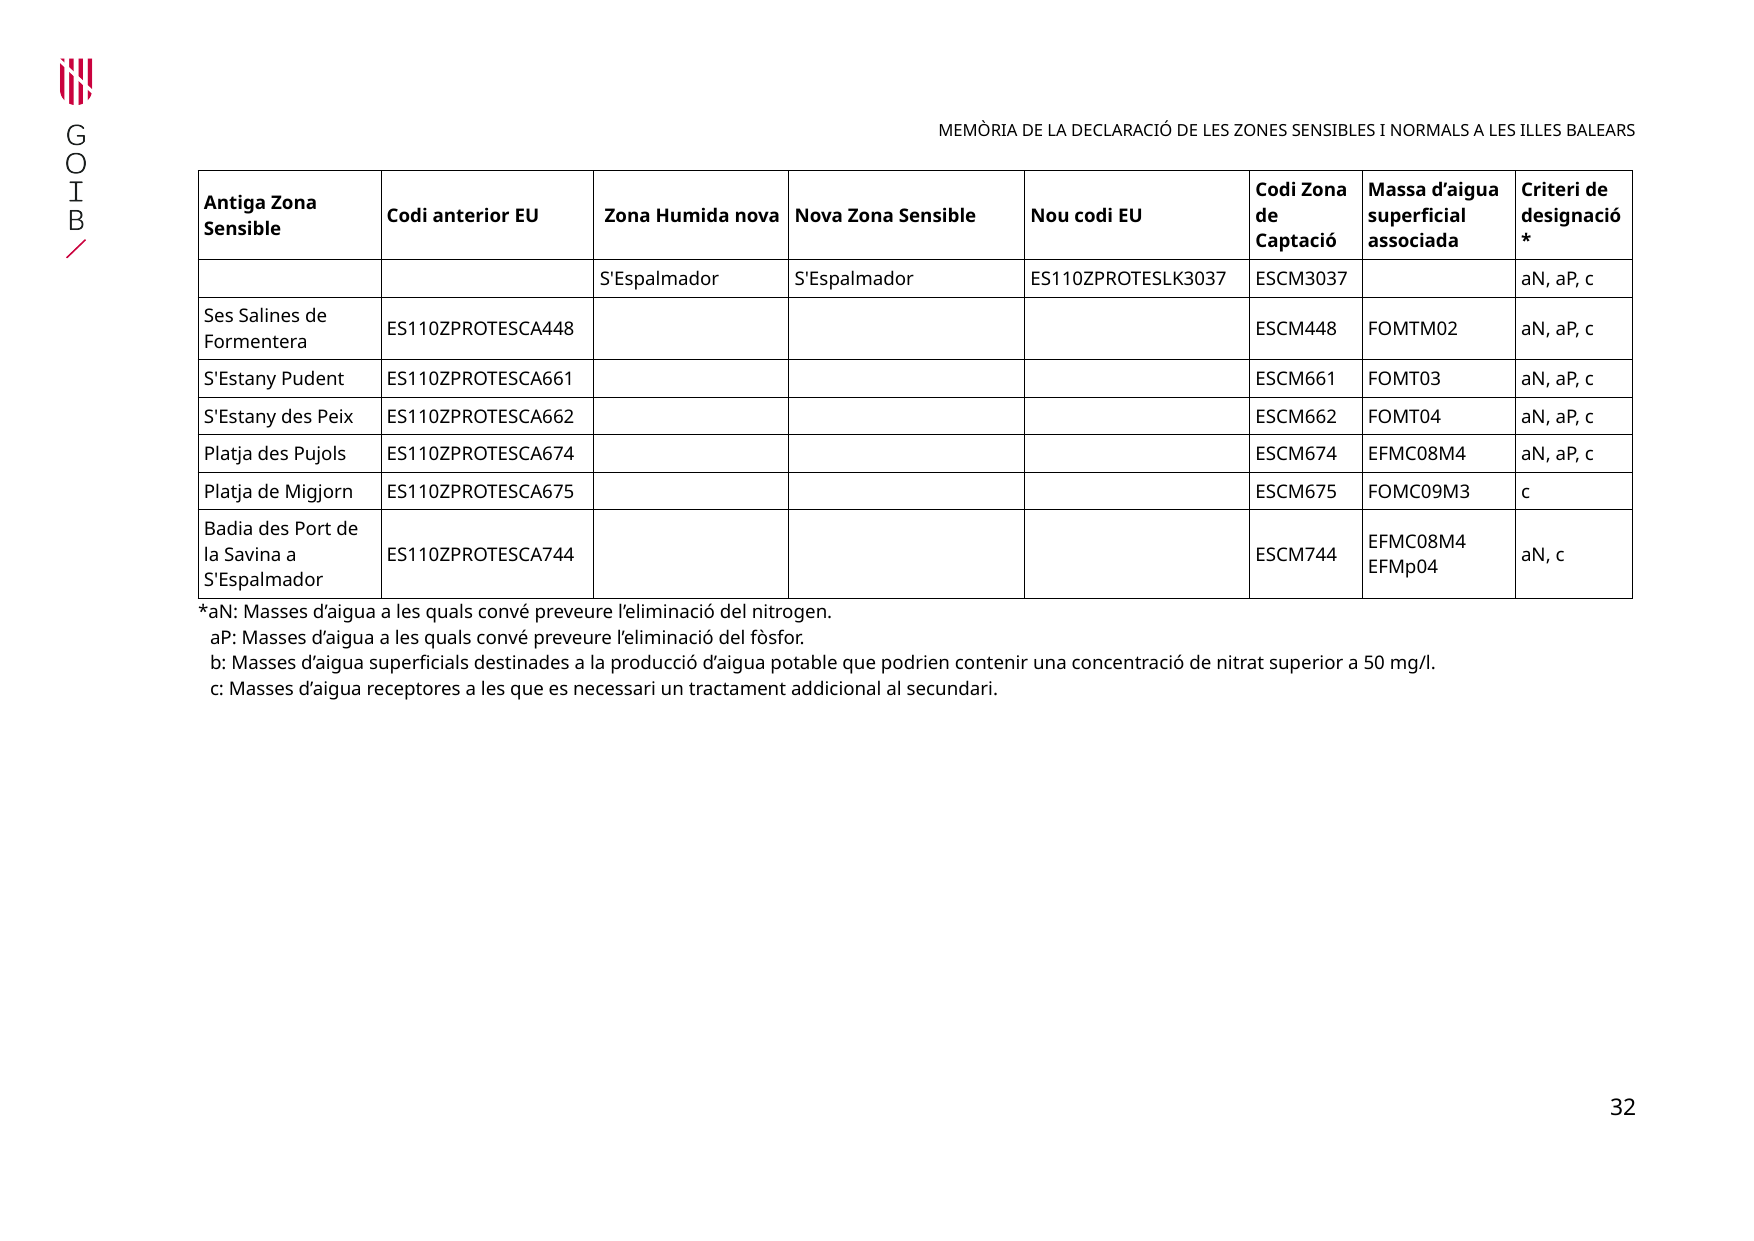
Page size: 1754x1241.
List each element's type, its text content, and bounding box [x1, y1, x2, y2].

table_cell S'Estany Pudent [199, 360, 381, 397]
table_cell aN, aP, c [1516, 435, 1632, 472]
table_cell Platja des Pujols [199, 435, 381, 472]
table_cell S'Espalmador [594, 260, 788, 296]
table_cell Ses Salines de Formentera [199, 298, 381, 359]
table_cell ESCM3037 [1250, 260, 1362, 296]
table_cell [594, 298, 788, 359]
table_cell [1025, 510, 1249, 598]
table_cell [594, 360, 788, 397]
table_cell [199, 260, 381, 296]
table_cell aN, c [1516, 510, 1632, 598]
table_cell aN, aP, c [1516, 360, 1632, 397]
table_cell ES110ZPROTESCA662 [382, 398, 593, 434]
table_cell [789, 298, 1024, 359]
table_cell EFMC08M4 EFMp04 [1363, 510, 1515, 598]
table_header Criteri de designació* [1516, 171, 1632, 259]
table_header Antiga Zona Sensible [199, 171, 381, 259]
text b: Masses d’aigua superficials destinades a la producció d’aigua potable que podrien contenir una concentració de nitrat superior a 50 mg/l. [210, 649, 1637, 675]
table_cell [1025, 298, 1249, 359]
table_cell [789, 435, 1024, 472]
table_cell ES110ZPROTESCA448 [382, 298, 593, 359]
table_cell ES110ZPROTESCA674 [382, 435, 593, 472]
table_cell [1025, 398, 1249, 434]
table_cell ES110ZPROTESCA675 [382, 473, 593, 509]
table_cell [1025, 473, 1249, 509]
table_cell [789, 398, 1024, 434]
table_header Zona Humida nova [594, 171, 788, 259]
table_cell [382, 260, 593, 296]
table_cell ESCM661 [1250, 360, 1362, 397]
table_cell [1025, 360, 1249, 397]
table_cell ESCM662 [1250, 398, 1362, 434]
table_cell c [1516, 473, 1632, 509]
table_cell FOMC09M3 [1363, 473, 1515, 509]
table_header Codi anterior EU [382, 171, 593, 259]
table_cell [1025, 435, 1249, 472]
table_cell [1363, 260, 1515, 296]
table_cell Badia des Port de la Savina a S'Espalmador [199, 510, 381, 598]
text *aN: Masses d’aigua a les quals convé preveure l’eliminació del nitrogen. [198, 598, 1637, 624]
picture [31, 36, 121, 288]
table_cell ESCM744 [1250, 510, 1362, 598]
table_cell aN, aP, c [1516, 298, 1632, 359]
table_cell S'Espalmador [789, 260, 1024, 296]
table_cell FOMT04 [1363, 398, 1515, 434]
table_header Codi Zona de Captació [1250, 171, 1362, 259]
text aP: Masses d’aigua a les quals convé preveure l’eliminació del fòsfor. [210, 624, 1637, 649]
table_cell [789, 510, 1024, 598]
table_cell aN, aP, c [1516, 398, 1632, 434]
table_cell ES110ZPROTESCA661 [382, 360, 593, 397]
table_cell [594, 473, 788, 509]
table_cell FOMT03 [1363, 360, 1515, 397]
table_header Nou codi EU [1025, 171, 1249, 259]
table_cell Platja de Migjorn [199, 473, 381, 509]
table_cell aN, aP, c [1516, 260, 1632, 296]
table_cell [594, 510, 788, 598]
table_cell ESCM448 [1250, 298, 1362, 359]
table_cell S'Estany des Peix [199, 398, 381, 434]
table_cell ES110ZPROTESLK3037 [1025, 260, 1249, 296]
table_cell [594, 435, 788, 472]
table_header Massa d’aigua superficial associada [1363, 171, 1515, 259]
table_cell ESCM675 [1250, 473, 1362, 509]
table_header Nova Zona Sensible [789, 171, 1024, 259]
table_cell ES110ZPROTESCA744 [382, 510, 593, 598]
table_cell FOMTM02 [1363, 298, 1515, 359]
table_cell ESCM674 [1250, 435, 1362, 472]
table_cell [594, 398, 788, 434]
table_cell [789, 473, 1024, 509]
table_cell [789, 360, 1024, 397]
text c: Masses d’aigua receptores a les que es necessari un tractament addicional al secundari. [210, 675, 1637, 701]
table_cell EFMC08M4 [1363, 435, 1515, 472]
